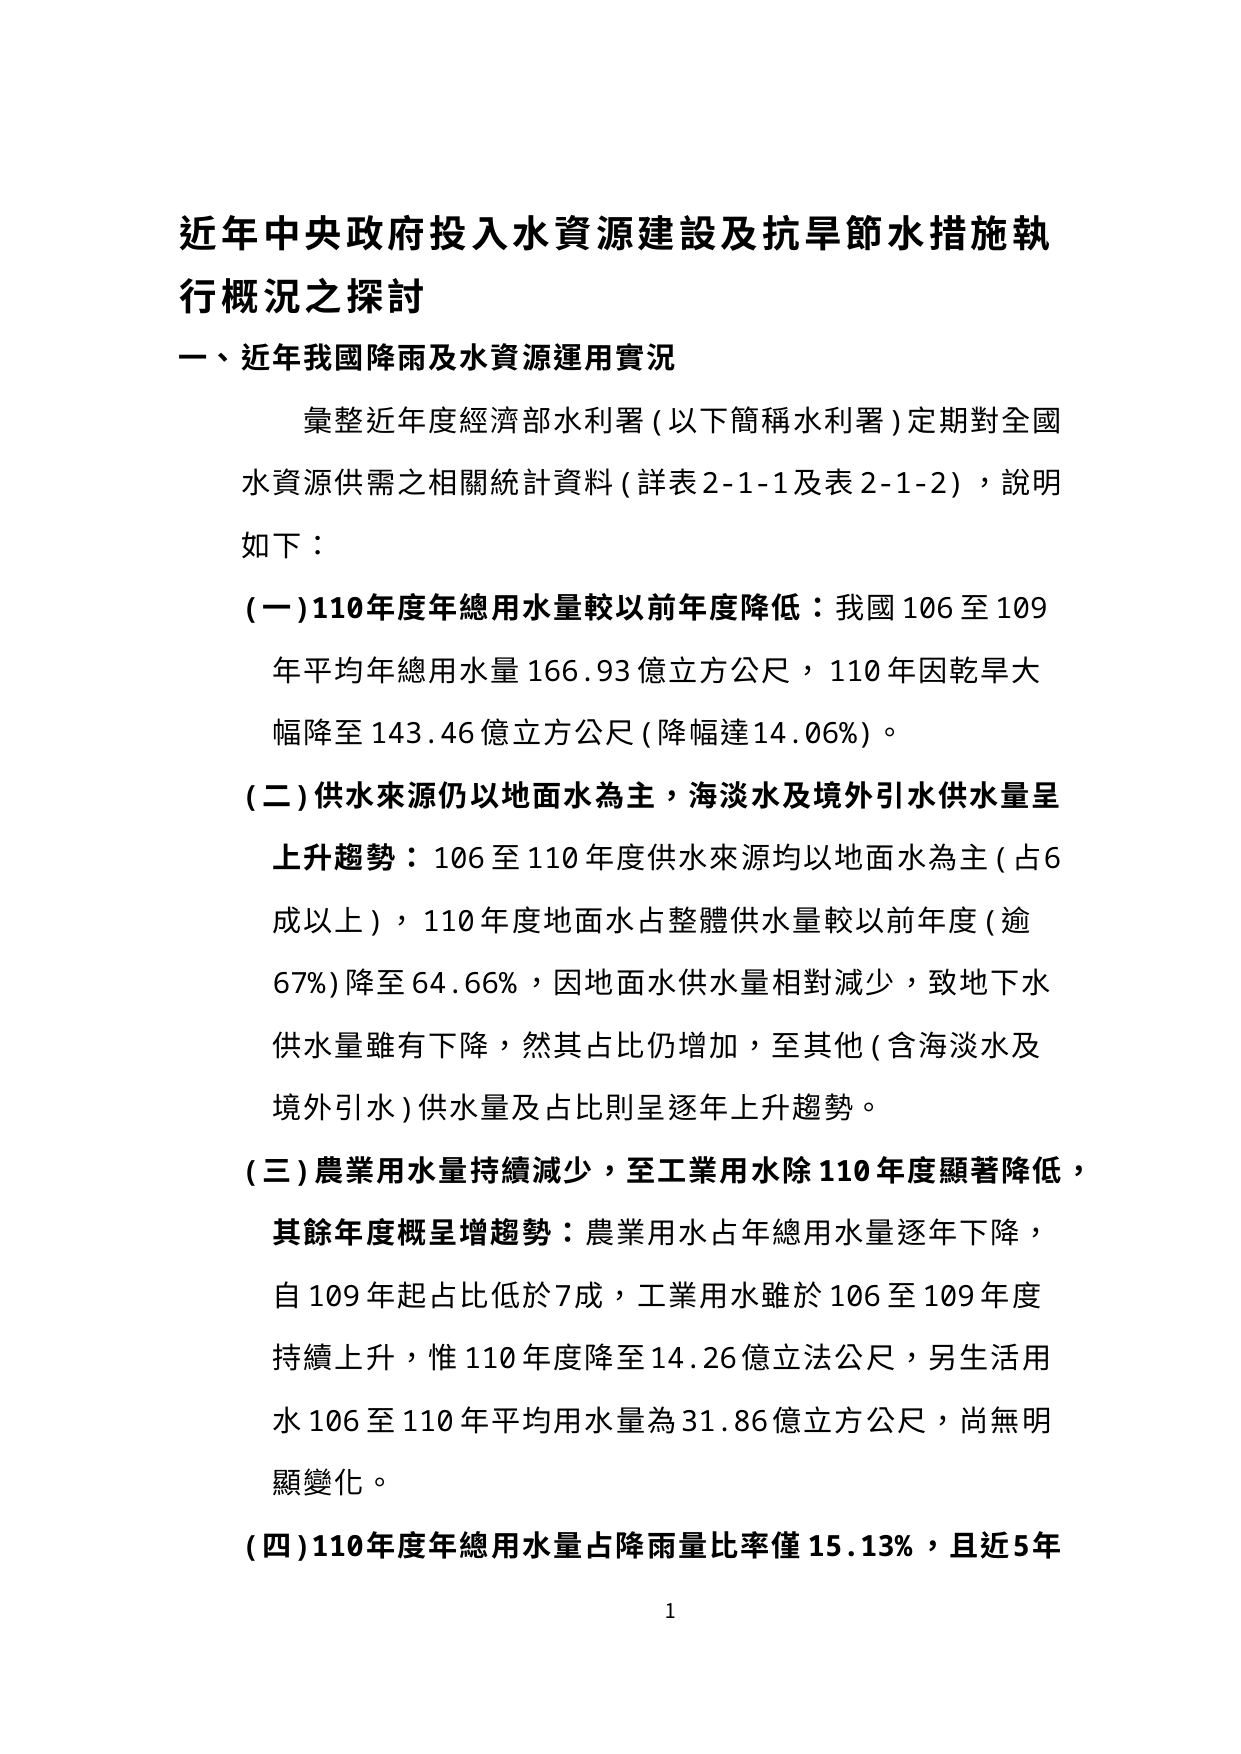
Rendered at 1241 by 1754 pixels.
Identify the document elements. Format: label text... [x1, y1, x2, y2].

text 近年中央政府投入水資源建設及抗旱節水措施執行概況之探討 [177, 189, 1063, 314]
text (一)110年度年總用水量較以前年度降低：我國106至109年平均年總用水量166.93億立方公尺，110年因乾旱大幅降至143.46億立方公尺(降幅達14.06%)。 [236, 564, 1063, 752]
text 彙整近年度經濟部水利署(以下簡稱水利署)定期對全國水資源供需之相關統計資料(詳表2-1-1及表2-1-2)，說明如下： [236, 377, 1063, 564]
text (二)供水來源仍以地面水為主，海淡水及境外引水供水量呈上升趨勢：106至110年度供水來源均以地面水為主(占6成以上)，110年度地面水占整體供水量較以前年度(逾67%)降至64.66%，因地面水供水量相對減少，致地下水供水量雖有下降，然其占比仍增加，至其他(含海淡水及境外引水)供水量及占比則呈逐年上升趨勢。 [236, 752, 1063, 1127]
text 一、近年我國降雨及水資源運用實況 [177, 314, 1063, 377]
text (三)農業用水量持續減少，至工業用水除110年度顯著降低，其餘年度概呈增趨勢：農業用水占年總用水量逐年下降，自109年起占比低於7成，工業用水雖於106至109年度持續上升，惟110年度降至14.26億立法公尺，另生活用水106至110年平均用水量為31.86億立方公尺，尚無明顯變化。 [236, 1127, 1063, 1502]
text (四)110年度年總用水量占降雨量比率僅15.13%，且近5年 [236, 1502, 1063, 1564]
